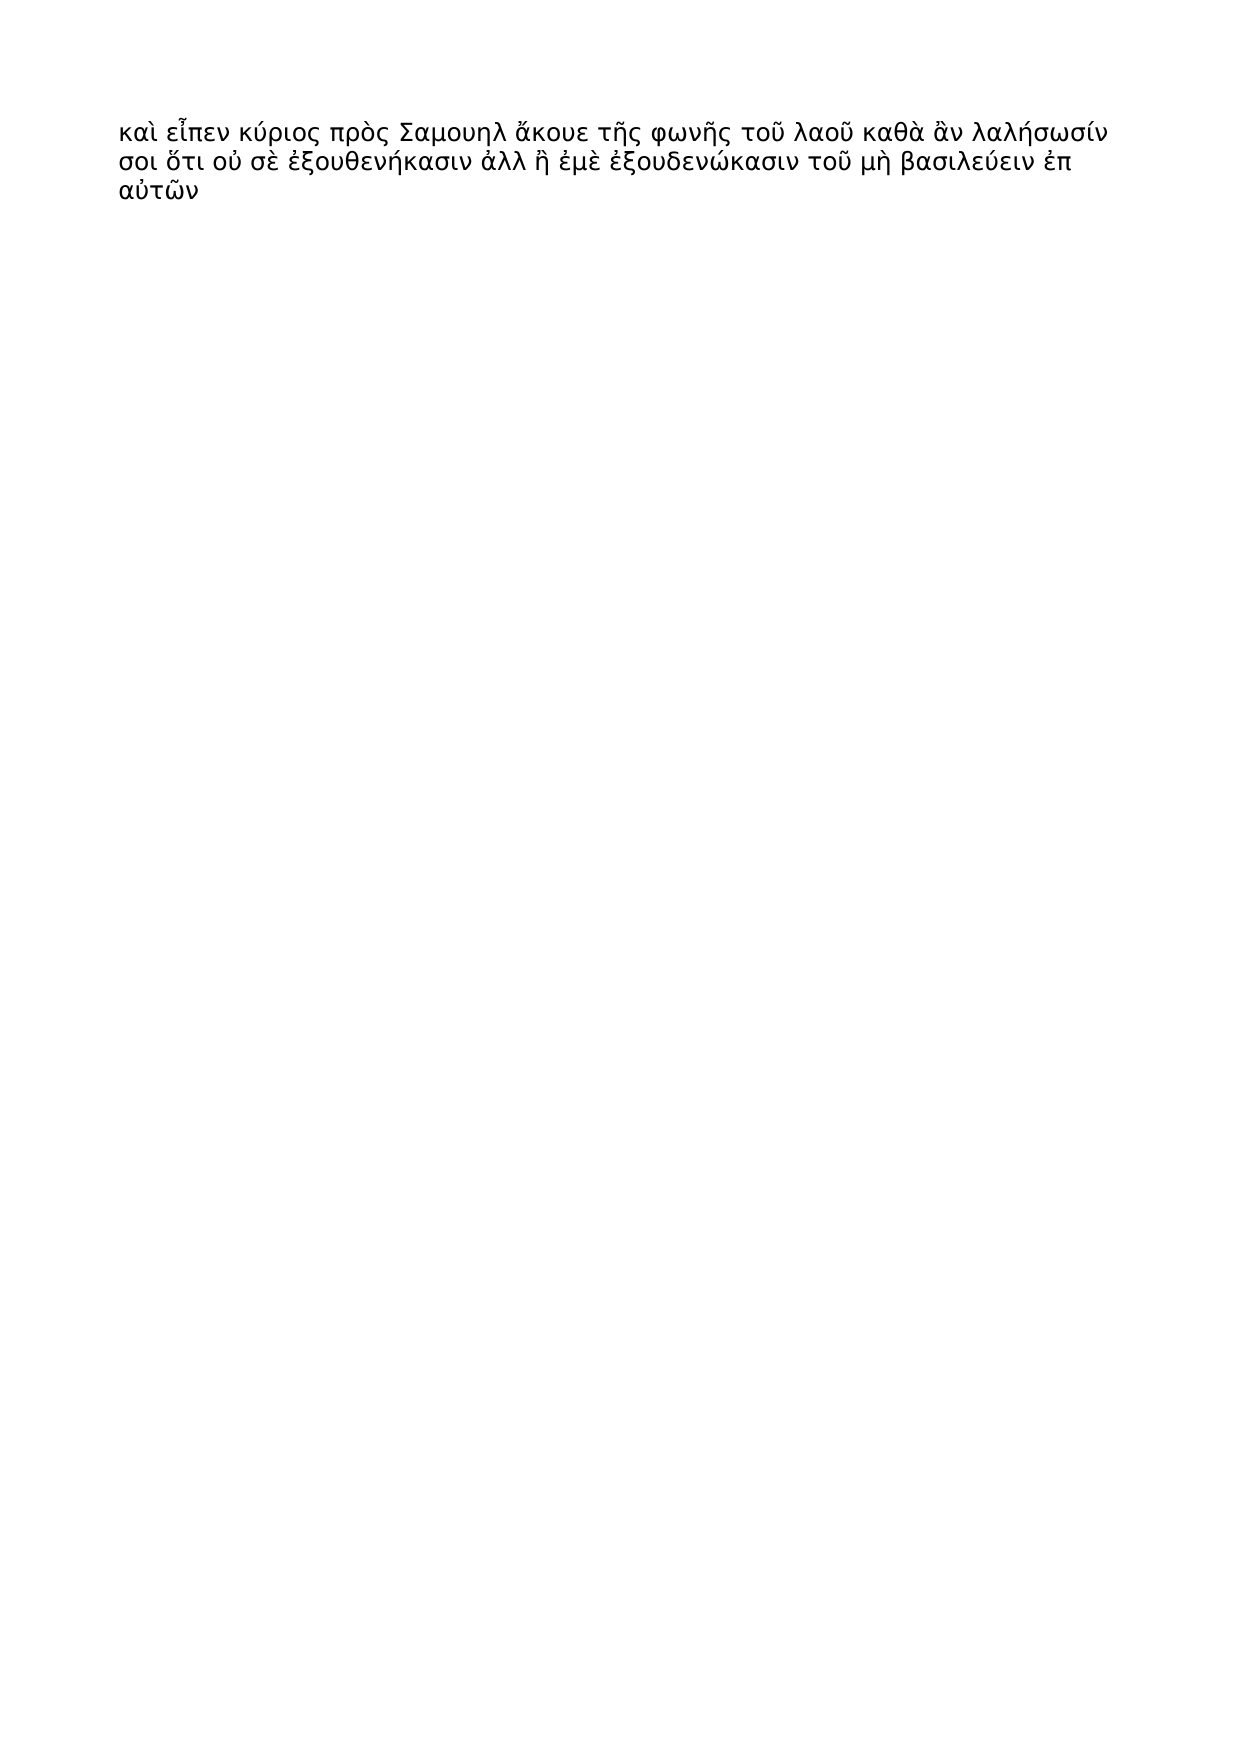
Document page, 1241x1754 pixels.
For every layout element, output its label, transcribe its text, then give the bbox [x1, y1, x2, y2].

text καὶ εἶπεν κύριος πρὸς Σαμουηλ ἄκουε τῆς φωνῆς τοῦ λαοῦ καθὰ ἂν λαλήσωσίν σοι ὅτι οὐ σὲ ἐξουθενήκασιν ἀλλ ἢ ἐμὲ ἐξουδενώκασιν τοῦ μὴ βασιλεύειν ἐπ αὐτῶν [118, 118, 1122, 206]
